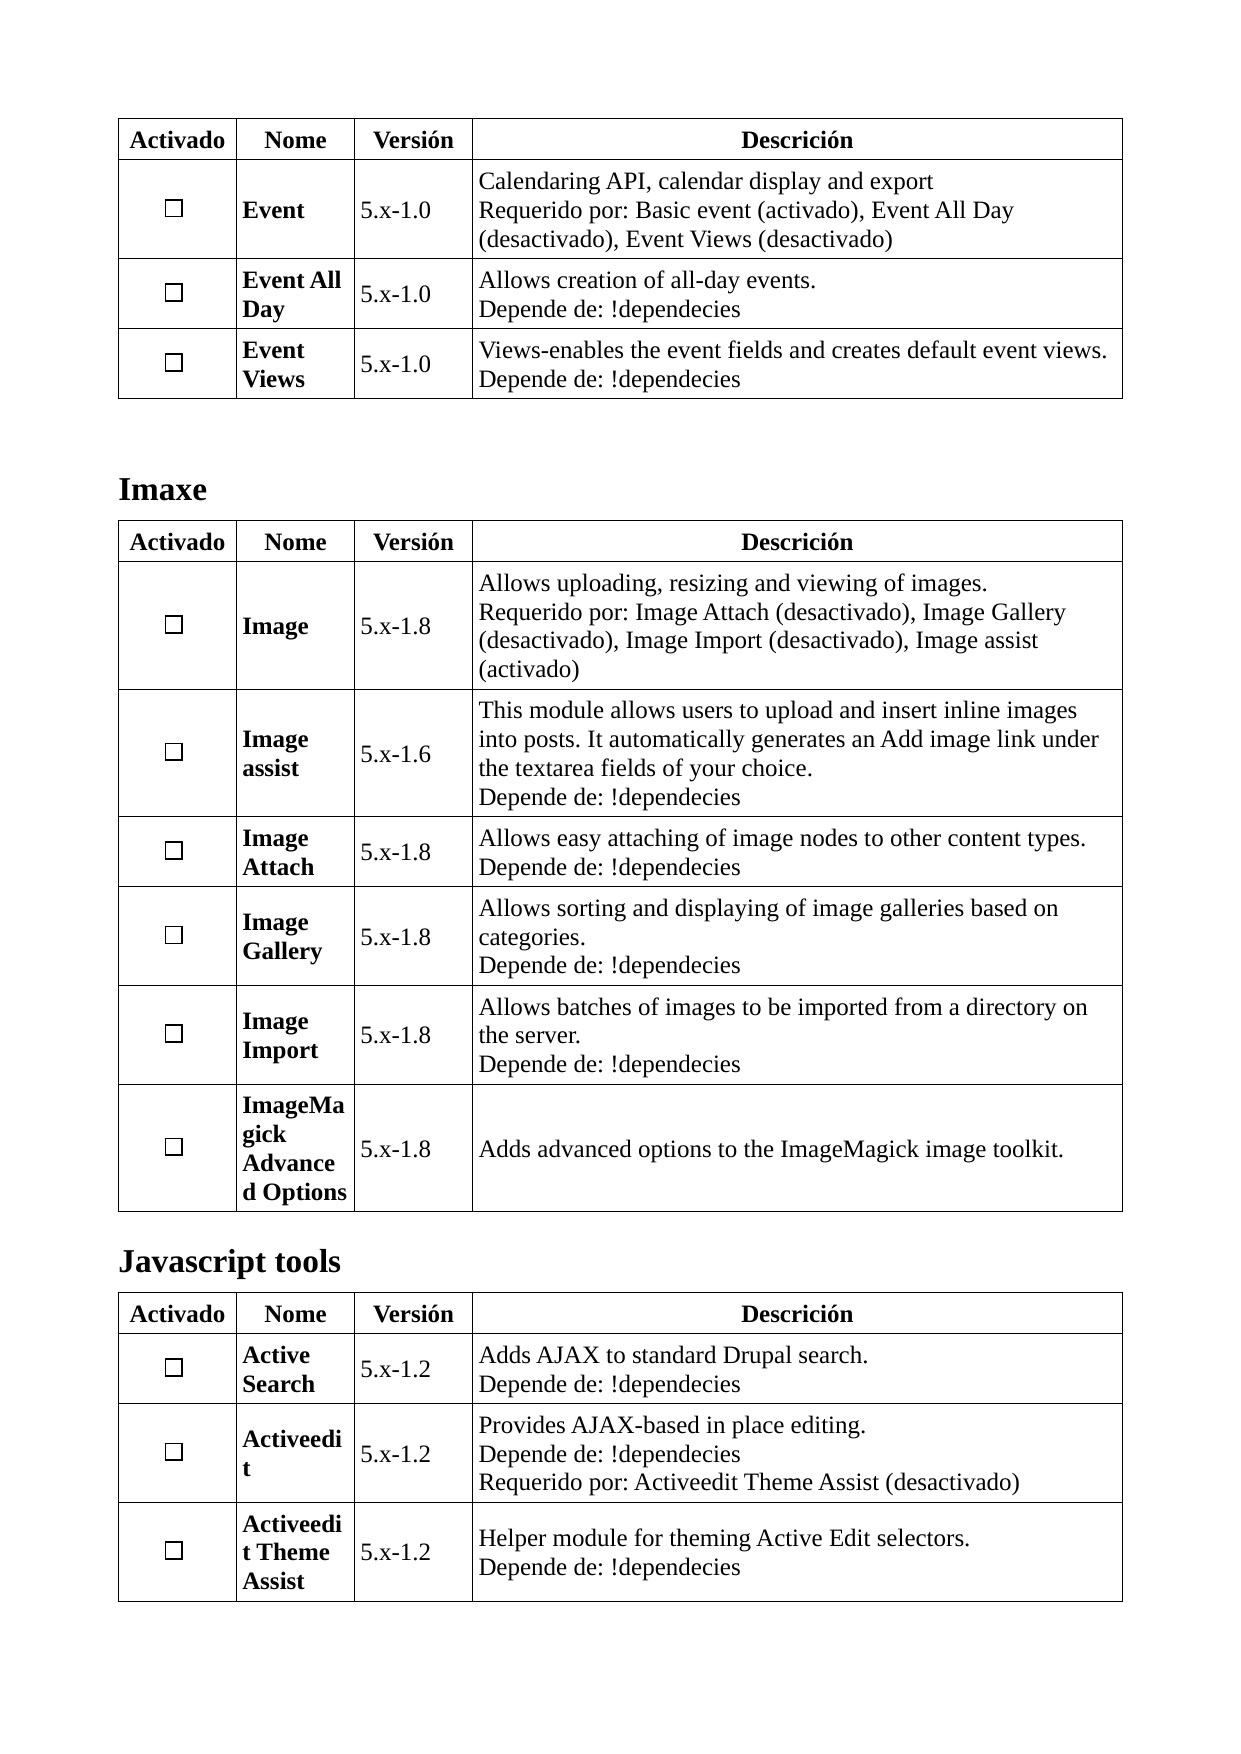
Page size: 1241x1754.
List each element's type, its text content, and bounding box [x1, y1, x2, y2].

table_cell [119, 817, 236, 886]
table_header Nome [237, 119, 354, 159]
table_cell Event [237, 160, 354, 258]
table_cell 5.x-1.2 [355, 1334, 472, 1403]
table_cell 5.x-1.8 [355, 817, 472, 886]
table_cell Image Attach [237, 817, 354, 886]
table_header Activado [119, 1293, 236, 1333]
table_cell 5.x-1.8 [355, 887, 472, 985]
text Imaxe [118, 469, 1122, 507]
table_cell Adds advanced options to the ImageMagick image toolkit. [473, 1085, 1122, 1211]
table_cell [119, 1085, 236, 1211]
table_cell Allows sorting and displaying of image galleries based on categories. Depende de: !dependecies [473, 887, 1122, 985]
table_cell Helper module for theming Active Edit selectors. Depende de: !dependecies [473, 1503, 1122, 1601]
table_cell Calendaring API, calendar display and export Requerido por: Basic event (activado), Event All Day (desactivado), Event Views (desactivado) [473, 160, 1122, 258]
table_header Nome [237, 1293, 354, 1333]
table_header Descrición [473, 521, 1122, 561]
table_cell Image assist [237, 690, 354, 816]
table_cell 5.x-1.6 [355, 690, 472, 816]
table_cell Allows uploading, resizing and viewing of images. Requerido por: Image Attach (desactivado), Image Gallery (desactivado), Image Import (desactivado), Image assist (activado) [473, 562, 1122, 689]
table_header Descrición [473, 1293, 1122, 1333]
table_cell [119, 160, 236, 258]
table_cell 5.x-1.0 [355, 329, 472, 398]
table_cell Image Gallery [237, 887, 354, 985]
table_cell Activeedit [237, 1404, 354, 1502]
table_cell Allows easy attaching of image nodes to other content types. Depende de: !dependecies [473, 817, 1122, 886]
table_cell Allows creation of all-day events. Depende de: !dependecies [473, 259, 1122, 328]
table_header Versión [355, 119, 472, 159]
table_cell Activeedit Theme Assist [237, 1503, 354, 1601]
table_cell Adds AJAX to standard Drupal search. Depende de: !dependecies [473, 1334, 1122, 1403]
table_cell 5.x-1.2 [355, 1404, 472, 1502]
table_cell Image [237, 562, 354, 689]
table_header Descrición [473, 119, 1122, 159]
table_cell [119, 887, 236, 985]
table_cell Views-enables the event fields and creates default event views. Depende de: !dependecies [473, 329, 1122, 398]
table_cell ImageMagick Advanced Options [237, 1085, 354, 1211]
table_cell [119, 562, 236, 689]
table_cell 5.x-1.0 [355, 160, 472, 258]
table_cell [119, 1404, 236, 1502]
table_header Activado [119, 521, 236, 561]
table_cell This module allows users to upload and insert inline images into posts. It automatically generates an Add image link under the textarea fields of your choice. Depende de: !dependecies [473, 690, 1122, 816]
table_header Versión [355, 521, 472, 561]
table_cell 5.x-1.8 [355, 986, 472, 1084]
table_cell [119, 1503, 236, 1601]
table_cell Image Import [237, 986, 354, 1084]
table_cell Allows batches of images to be imported from a directory on the server. Depende de: !dependecies [473, 986, 1122, 1084]
table_header Activado [119, 119, 236, 159]
table_cell [119, 690, 236, 816]
table_cell Provides AJAX-based in place editing. Depende de: !dependecies Requerido por: Activeedit Theme Assist (desactivado) [473, 1404, 1122, 1502]
table_cell [119, 259, 236, 328]
table_cell [119, 1334, 236, 1403]
table_cell 5.x-1.2 [355, 1503, 472, 1601]
table_cell Active Search [237, 1334, 354, 1403]
table_cell 5.x-1.8 [355, 1085, 472, 1211]
table_cell [119, 986, 236, 1084]
table_cell Event All Day [237, 259, 354, 328]
text Javascript tools [118, 1241, 1122, 1279]
table_header Versión [355, 1293, 472, 1333]
table_cell Event Views [237, 329, 354, 398]
table_cell 5.x-1.8 [355, 562, 472, 689]
table_header Nome [237, 521, 354, 561]
table_cell [119, 329, 236, 398]
table_cell 5.x-1.0 [355, 259, 472, 328]
